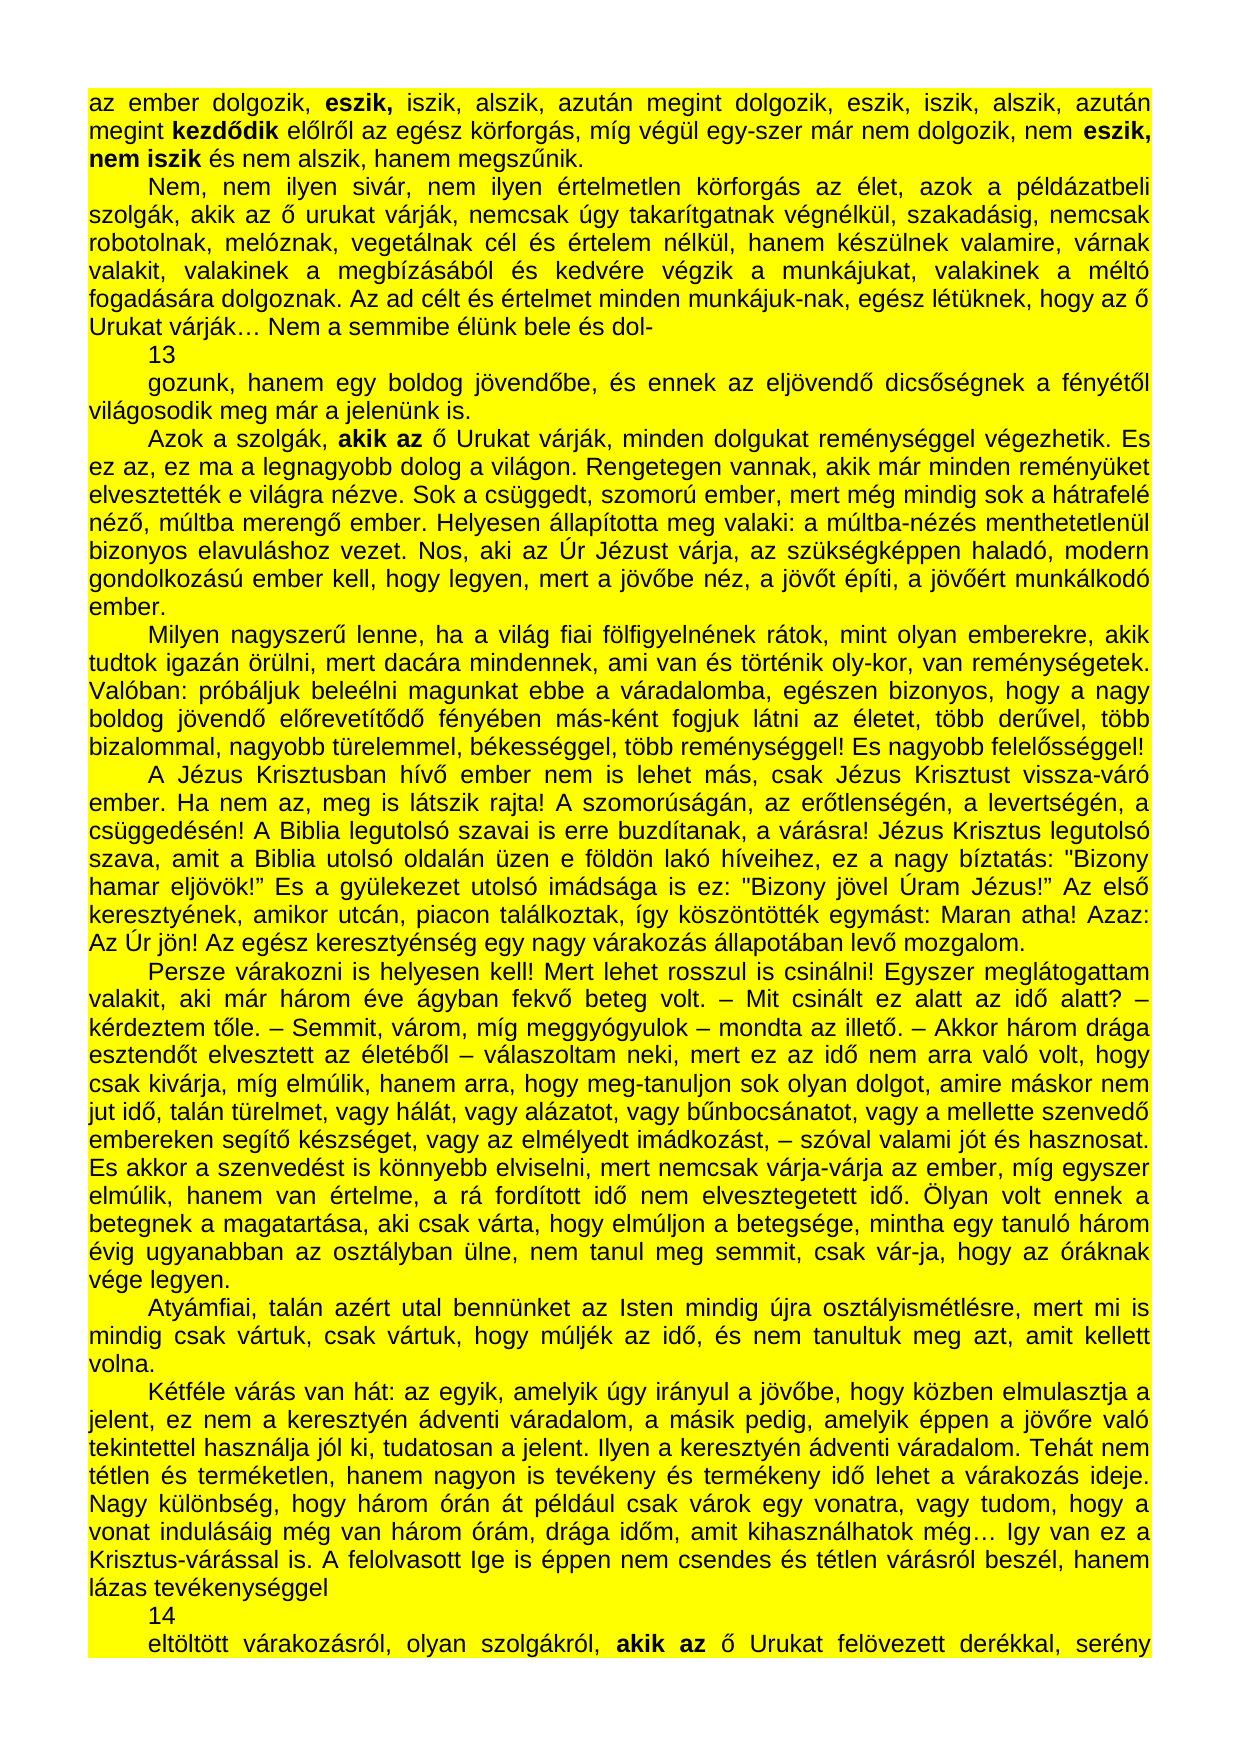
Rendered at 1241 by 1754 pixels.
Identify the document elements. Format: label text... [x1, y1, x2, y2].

text Nem, nem ilyen sivár, nem ilyen értelmetlen körforgás az élet, azok a példázatbeli szolgák, akik az ő urukat várják, nemcsak úgy takarítgatnak végnélkül, szakadásig, nemcsak robotolnak, melóznak, vegetálnak cél és értelem nélkül, hanem készülnek valamire, várnak valakit, valakinek a megbízásából és kedvére végzik a munkájukat, valakinek a méltó fogadására dolgoznak. Az ad célt és értelmet minden munkájuk-nak, egész létüknek, hogy az ő Urukat várják… Nem a semmibe élünk bele és dol- [88, 173, 1152, 341]
text 13 [88, 341, 1152, 369]
text gozunk, hanem egy boldog jövendőbe, és ennek az eljövendő dicsőségnek a fényétől világosodik meg már a jelenünk is. [88, 369, 1152, 425]
text eltöltött várakozásról, olyan szolgákról, akik az ő Urukat felövezett derékkal, serény [88, 1630, 1152, 1658]
text az ember dolgozik, eszik, iszik, alszik, azután megint dolgozik, eszik, iszik, alszik, azután megint kezdődik előlről az egész körforgás, míg végül egy-szer már nem dolgozik, nem eszik, nem iszik és nem alszik, hanem megszűnik. [88, 88, 1152, 173]
text Milyen nagyszerű lenne, ha a világ fiai fölfigyelnének rátok, mint olyan emberekre, akik tudtok igazán örülni, mert dacára mindennek, ami van és történik oly-kor, van reménységetek. Valóban: próbáljuk beleélni magunkat ebbe a váradalomba, egészen bizonyos, hogy a nagy boldog jövendő előrevetítődő fényében más-ként fogjuk látni az életet, több derűvel, több bizalommal, nagyobb türelemmel, békességgel, több reménységgel! Es nagyobb felelősséggel! [88, 621, 1152, 761]
text Azok a szolgák, akik az ő Urukat várják, minden dolgukat reménységgel végezhetik. Es ez az, ez ma a legnagyobb dolog a világon. Rengetegen vannak, akik már minden reményüket elvesztették e világra nézve. Sok a csüggedt, szomorú ember, mert még mindig sok a hátrafelé néző, múltba merengő ember. Helyesen állapította meg valaki: a múltba-nézés menthetetlenül bizonyos elavuláshoz vezet. Nos, aki az Úr Jézust várja, az szükségképpen haladó, modern gondolkozású ember kell, hogy legyen, mert a jövőbe néz, a jövőt építi, a jövőért munkálkodó ember. [88, 425, 1152, 621]
text 14 [88, 1602, 1152, 1630]
text A Jézus Krisztusban hívő ember nem is lehet más, csak Jézus Krisztust vissza-váró ember. Ha nem az, meg is látszik rajta! A szomorúságán, az erőtlenségén, a levertségén, a csüggedésén! A Biblia legutolsó szavai is erre buzdítanak, a várásra! Jézus Krisztus legutolsó szava, amit a Biblia utolsó oldalán üzen e földön lakó híveihez, ez a nagy bíztatás: "Bizony hamar eljövök!” Es a gyülekezet utolsó imádsága is ez: "Bizony jövel Úram Jézus!” Az első keresztyének, amikor utcán, piacon találkoztak, így köszöntötték egymást: Maran atha! Azaz: Az Úr jön! Az egész keresztyénség egy nagy várakozás állapotában levő mozgalom. [88, 761, 1152, 957]
text Kétféle várás van hát: az egyik, amelyik úgy irányul a jövőbe, hogy közben elmulasztja a jelent, ez nem a keresztyén ádventi váradalom, a másik pedig, amelyik éppen a jövőre való tekintettel használja jól ki, tudatosan a jelent. Ilyen a keresztyén ádventi váradalom. Tehát nem tétlen és terméketlen, hanem nagyon is tevékeny és termékeny idő lehet a várakozás ideje. Nagy különbség, hogy három órán át például csak várok egy vonatra, vagy tudom, hogy a vonat indulásáig még van három órám, drága időm, amit kihasználhatok még… Igy van ez a Krisztus-várással is. A felolvasott Ige is éppen nem csendes és tétlen várásról beszél, hanem lázas tevékenységgel [88, 1377, 1152, 1602]
text Persze várakozni is helyesen kell! Mert lehet rosszul is csinálni! Egyszer meglátogattam valakit, aki már három éve ágyban fekvő beteg volt. – Mit csinált ez alatt az idő alatt? – kérdeztem tőle. – Semmit, várom, míg meggyógyulok – mondta az illető. – Akkor három drága esztendőt elvesztett az életéből – válaszoltam neki, mert ez az idő nem arra való volt, hogy csak kivárja, míg elmúlik, hanem arra, hogy meg-tanuljon sok olyan dolgot, amire máskor nem jut idő, talán türelmet, vagy hálát, vagy alázatot, vagy bűnbocsánatot, vagy a mellette szenvedő embereken segítő készséget, vagy az elmélyedt imádkozást, – szóval valami jót és hasznosat. Es akkor a szenvedést is könnyebb elviselni, mert nemcsak várja-várja az ember, míg egyszer elmúlik, hanem van értelme, a rá fordított idő nem elvesztegetett idő. Ölyan volt ennek a betegnek a magatartása, aki csak várta, hogy elmúljon a betegsége, mintha egy tanuló három évig ugyanabban az osztályban ülne, nem tanul meg semmit, csak vár-ja, hogy az óráknak vége legyen. [88, 957, 1152, 1293]
text Atyámfiai, talán azért utal bennünket az Isten mindig újra osztályismétlésre, mert mi is mindig csak vártuk, csak vártuk, hogy múljék az idő, és nem tanultuk meg azt, amit kellett volna. [88, 1293, 1152, 1377]
